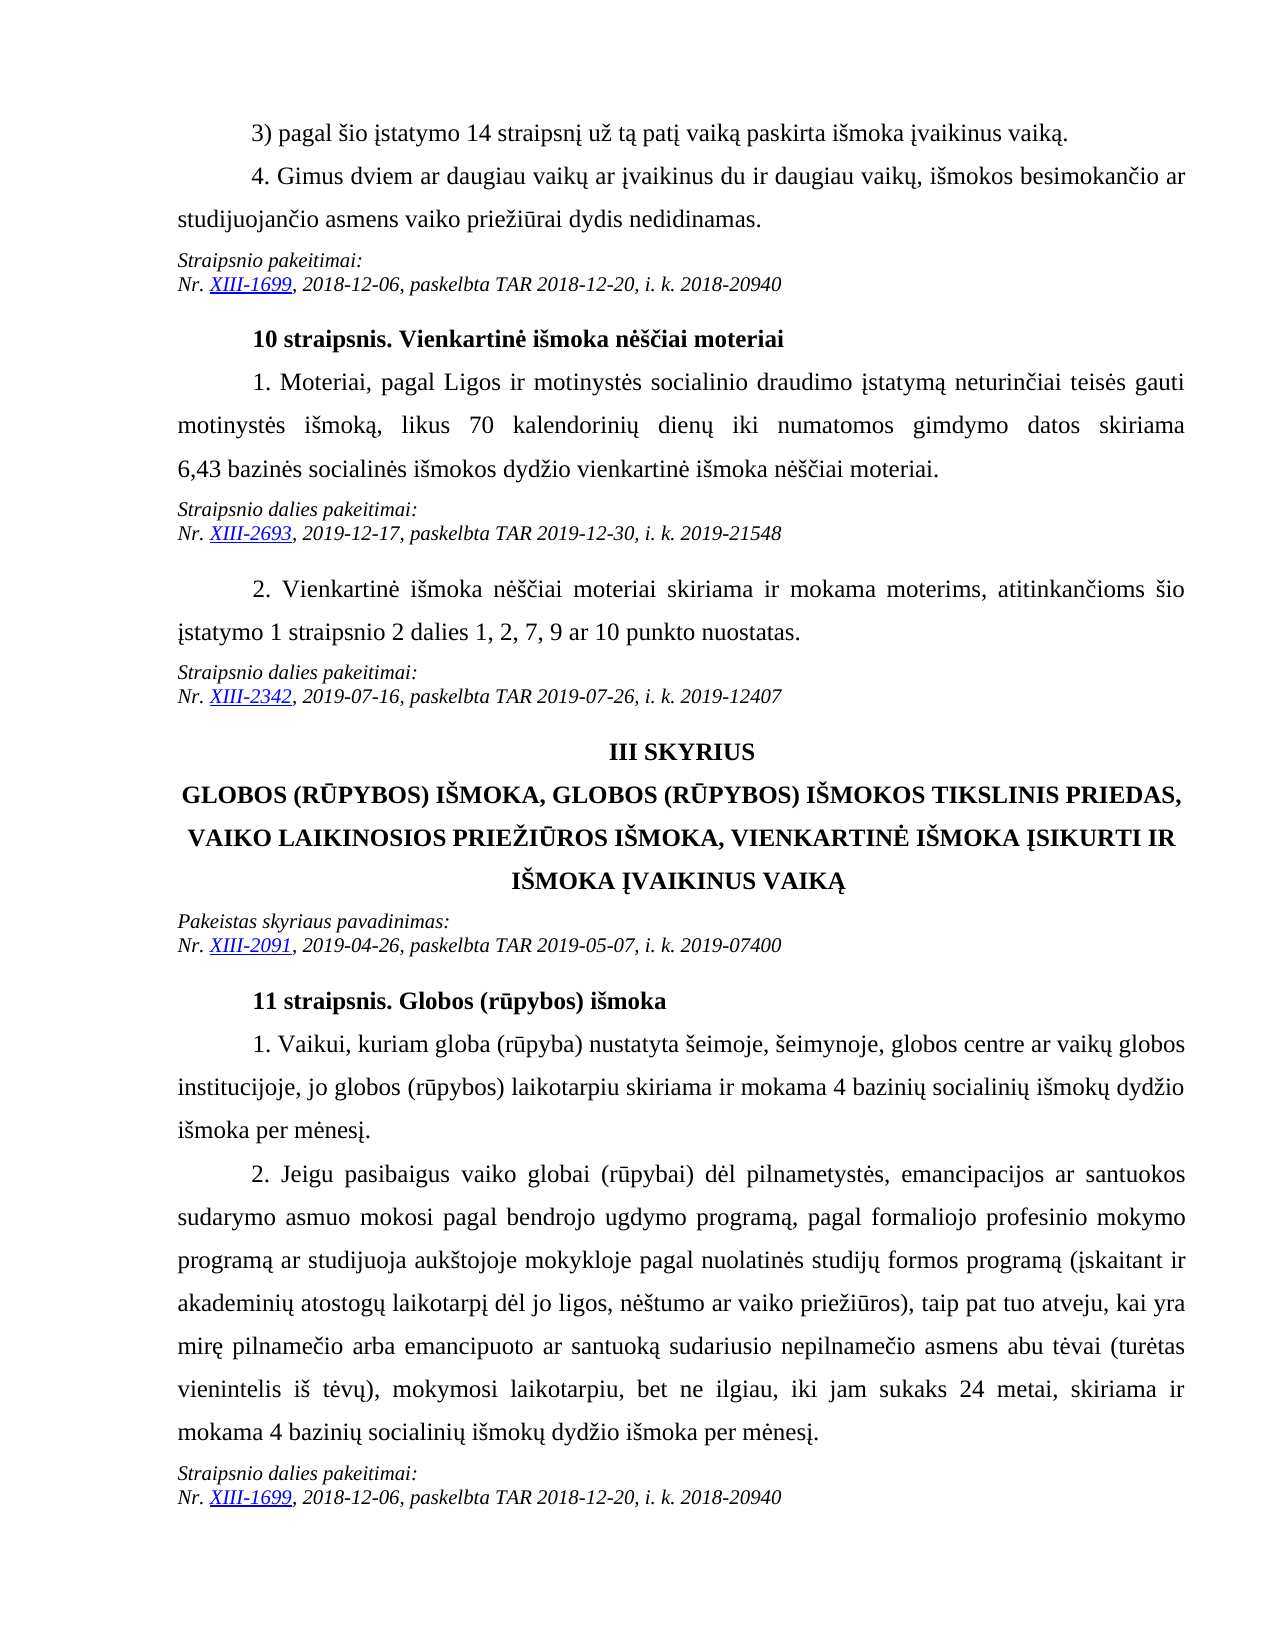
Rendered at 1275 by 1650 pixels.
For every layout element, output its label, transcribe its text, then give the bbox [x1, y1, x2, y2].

text Pakeistas skyriaus pavadinimas: [177, 909, 1186, 933]
text Nr. XIII-2693, 2019-12-17, paskelbta TAR 2019-12-30, i. k. 2019-21548 [177, 521, 1186, 545]
text III SKYRIUS [177, 737, 1186, 766]
text 1. Vaikui, kuriam globa (rūpyba) nustatyta šeimoje, šeimynoje, globos centre ar vaikų globos institucijoje, jo globos (rūpybos) laikotarpiu skiriama ir mokama 4 bazinių socialinių išmokų dydžio išmoka per mėnesį. [177, 1029, 1186, 1144]
text Straipsnio dalies pakeitimai: [177, 660, 1186, 684]
text 11 straipsnis. Globos (rūpybos) išmoka [177, 986, 1186, 1015]
text Nr. XIII-2342, 2019-07-16, paskelbta TAR 2019-07-26, i. k. 2019-12407 [177, 684, 1186, 708]
text Nr. XIII-1699, 2018-12-06, paskelbta TAR 2018-12-20, i. k. 2018-20940 [177, 1485, 1186, 1509]
text GLOBOS (RŪPYBOS) IŠMOKA, GLOBOS (RŪPYBOS) IŠMOKOS TIKSLINIS PRIEDAS, VAIKO LAIKINOSIOS PRIEŽIŪROS IŠMOKA, VIENKARTINĖ IŠMOKA ĮSIKURTI IR IŠMOKA ĮVAIKINUS VAIKĄ [177, 780, 1186, 895]
text 10 straipsnis. Vienkartinė išmoka nėščiai moteriai [177, 324, 1186, 353]
text Straipsnio pakeitimai: [177, 247, 1186, 272]
text 2. Jeigu pasibaigus vaiko globai (rūpybai) dėl pilnametystės, emancipacijos ar santuokos sudarymo asmuo mokosi pagal bendrojo ugdymo programą, pagal formaliojo profesinio mokymo programą ar studijuoja aukštojoje mokykloje pagal nuolatinės studijų formos programą (įskaitant ir akademinių atostogų laikotarpį dėl jo ligos, nėštumo ar vaiko priežiūros), taip pat tuo atveju, kai yra mirę pilnamečio arba emancipuoto ar santuoką sudariusio nepilnamečio asmens abu tėvai (turėtas vienintelis iš tėvų), mokymosi laikotarpiu, bet ne ilgiau, iki jam sukaks 24 metai, skiriama ir mokama 4 bazinių socialinių išmokų dydžio išmoka per mėnesį. [177, 1159, 1186, 1446]
text Nr. XIII-1699, 2018-12-06, paskelbta TAR 2018-12-20, i. k. 2018-20940 [177, 272, 1186, 296]
text 4. Gimus dviem ar daugiau vaikų ar įvaikinus du ir daugiau vaikų, išmokos besimokančio ar studijuojančio asmens vaiko priežiūrai dydis nedidinamas. [177, 161, 1186, 233]
text Straipsnio dalies pakeitimai: [177, 497, 1186, 521]
text 2. Vienkartinė išmoka nėščiai moteriai skiriama ir mokama moterims, atitinkančioms šio įstatymo 1 straipsnio 2 dalies 1, 2, 7, 9 ar 10 punkto nuostatas. [177, 574, 1186, 646]
text Nr. XIII-2091, 2019-04-26, paskelbta TAR 2019-05-07, i. k. 2019-07400 [177, 933, 1186, 957]
text Straipsnio dalies pakeitimai: [177, 1461, 1186, 1485]
text 3) pagal šio įstatymo 14 straipsnį už tą patį vaiką paskirta išmoka įvaikinus vaiką. [177, 118, 1186, 147]
text 1. Moteriai, pagal Ligos ir motinystės socialinio draudimo įstatymą neturinčiai teisės gauti motinystės išmoką, likus 70 kalendorinių dienų iki numatomos gimdymo datos skiriama 6,43 bazinės socialinės išmokos dydžio vienkartinė išmoka nėščiai moteriai. [177, 367, 1186, 482]
